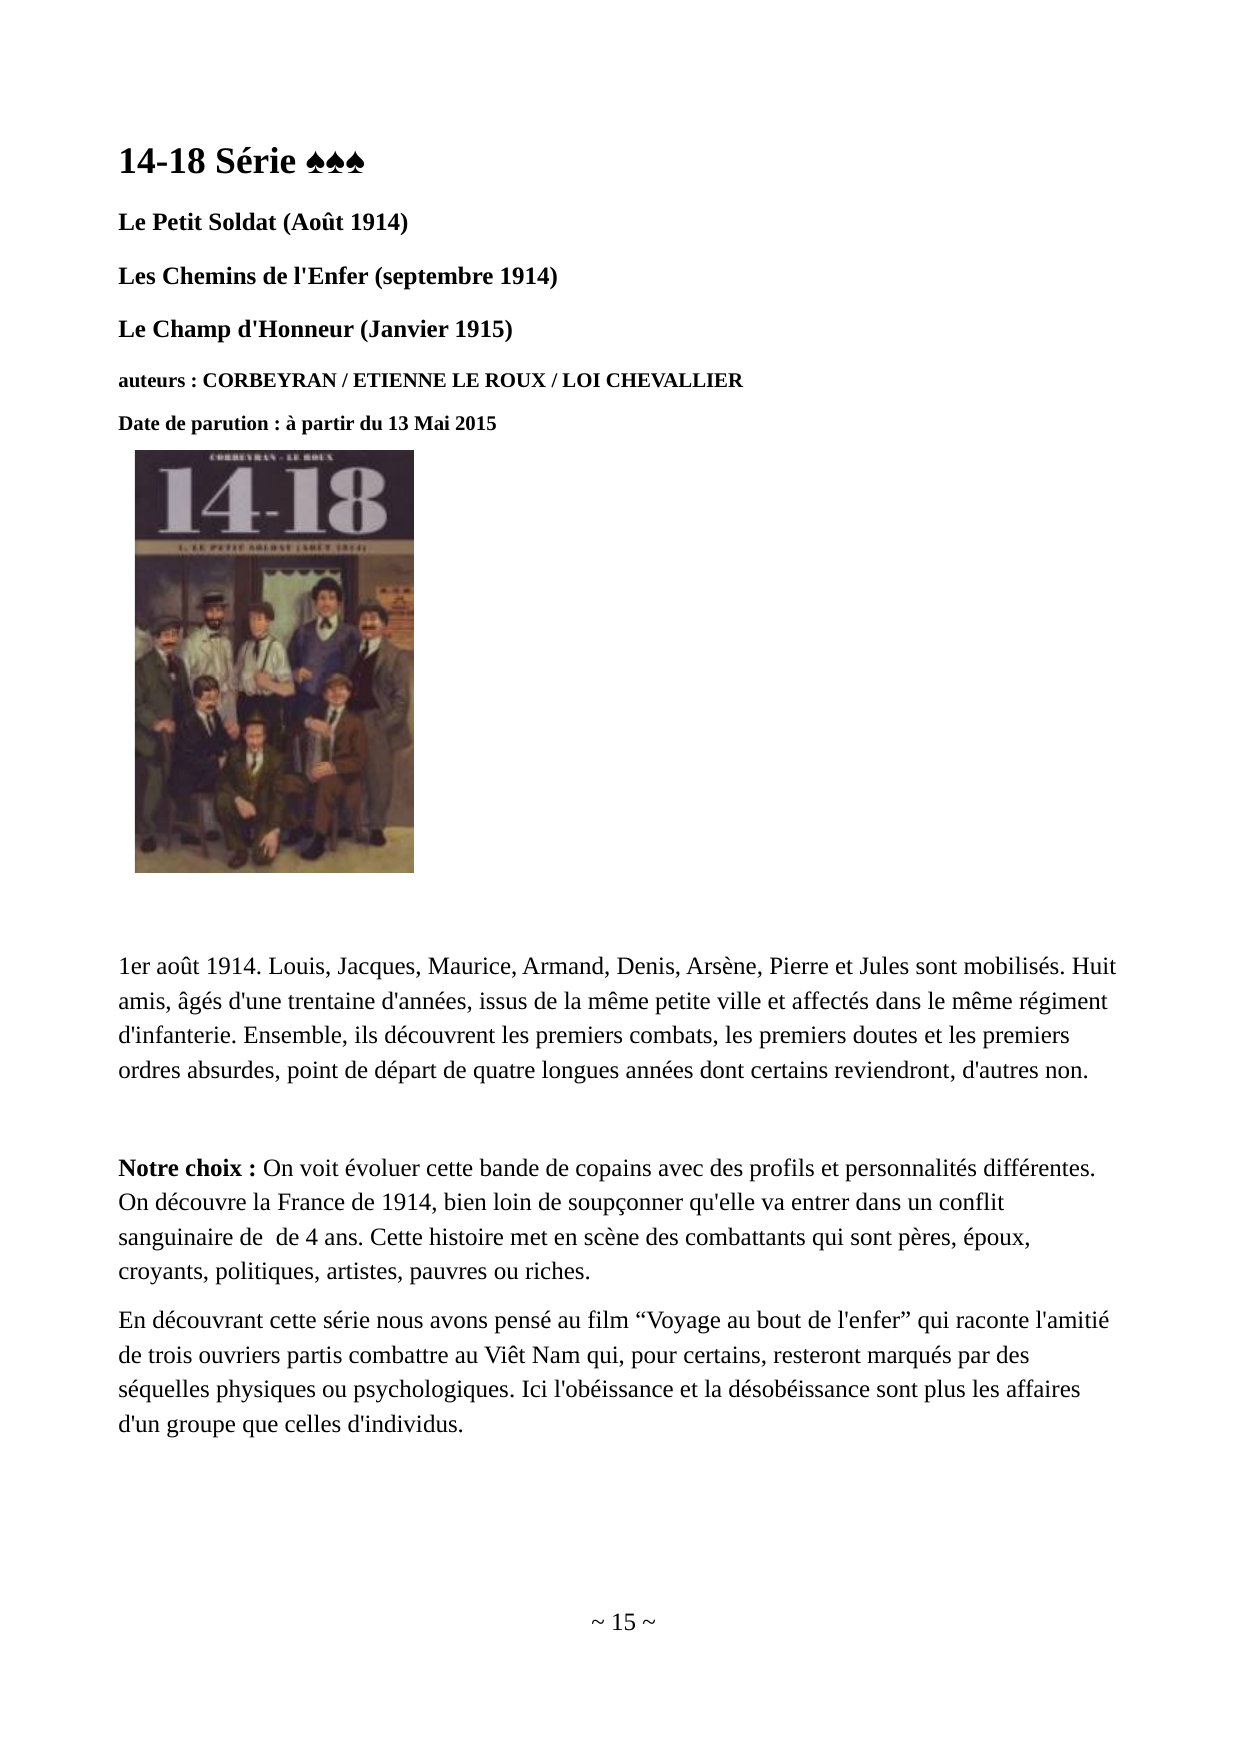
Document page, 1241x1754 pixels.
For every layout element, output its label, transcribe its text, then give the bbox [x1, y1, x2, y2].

subtitle auteurs : CORBEYRAN / ETIENNE LE ROUX / LOI CHEVALLIER [118, 368, 1122, 392]
subtitle Le Petit Soldat (Août 1914) [118, 207, 1122, 236]
subtitle Les Chemins de l'Enfer (septembre 1914) [118, 261, 1122, 289]
text En découvrant cette série nous avons pensé au film “Voyage au bout de l'enfer” qui raconte l'amitié de trois ouvriers partis combattre au Viêt Nam qui, pour certains, resteront marqués par des séquelles physiques ou psychologiques. Ici l'obéissance et la désobéissance sont plus les affaires d'un groupe que celles d'individus. [118, 1306, 1122, 1438]
subtitle Le Champ d'Honneur (Janvier 1915) [118, 314, 1122, 343]
text 1er août 1914. Louis, Jacques, Maurice, Armand, Denis, Arsène, Pierre et Jules sont mobilisés. Huit amis, âgés d'une trentaine d'années, issus de la même petite ville et affectés dans le même régiment d'infanterie. Ensemble, ils découvrent les premiers combats, les premiers doutes et les premiers ordres absurdes, point de départ de quatre longues années dont certains reviendront, d'autres non. [118, 951, 1122, 1084]
text Notre choix : On voit évoluer cette bande de copains avec des profils et personnalités différentes. On découvre la France de 1914, bien loin de soupçonner qu'elle va entrer dans un conflit sanguinaire de de 4 ans. Cette histoire met en scène des combattants qui sont pères, époux, croyants, politiques, artistes, pauvres ou riches. [118, 1153, 1122, 1285]
subtitle 14-18 Série ♠♠♠ [118, 139, 1122, 182]
subtitle Date de parution : à partir du 13 Mai 2015 [118, 411, 1122, 435]
picture [134, 450, 414, 873]
